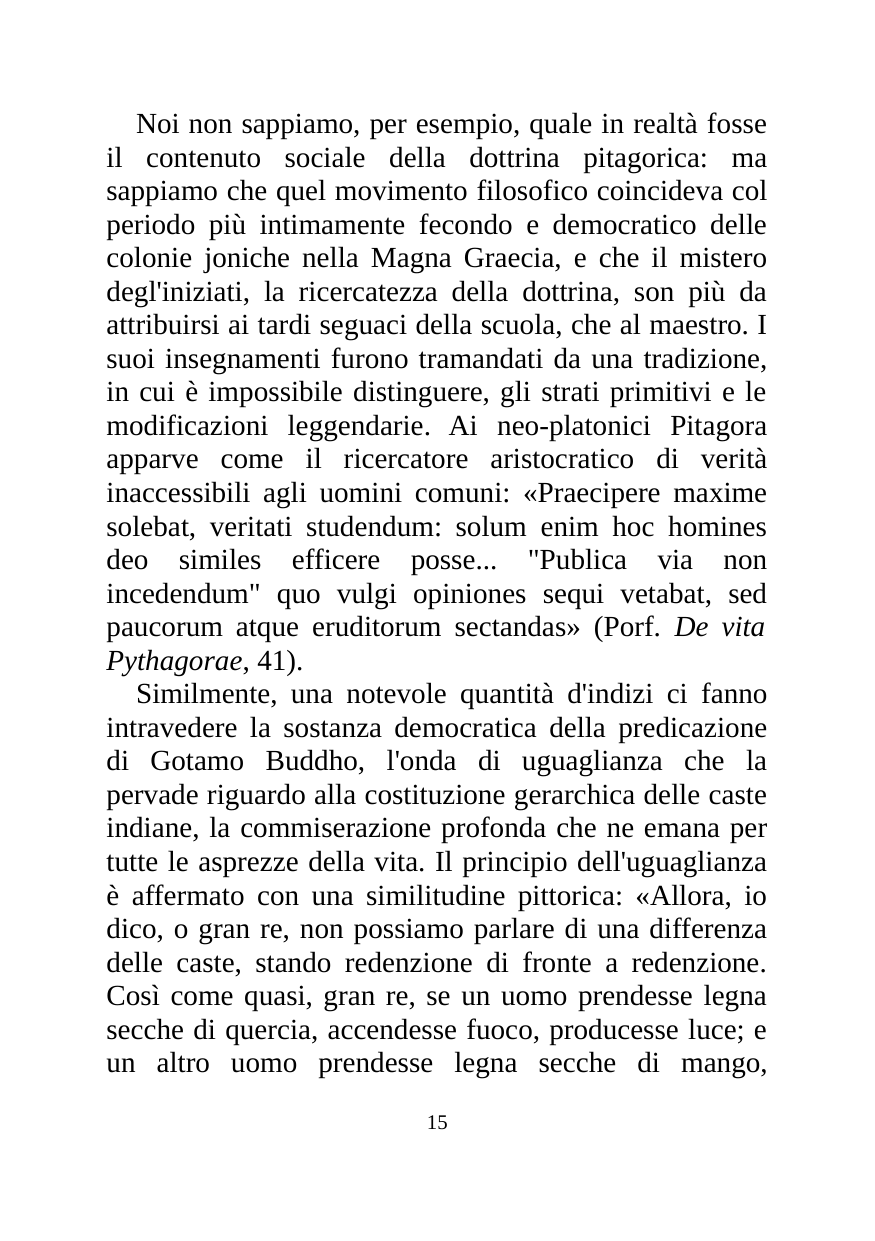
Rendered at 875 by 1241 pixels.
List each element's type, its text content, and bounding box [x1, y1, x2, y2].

text Similmente, una notevole quantità d'indizi ci fanno intravedere la sostanza democratica della predicazione di Gotamo Buddho, l'onda di uguaglianza che la pervade riguardo alla costituzione gerarchica delle caste indiane, la commiserazione profonda che ne emana per tutte le asprezze della vita. Il principio dell'uguaglianza è affermato con una similitudine pittorica: «Allora, io dico, o gran re, non possiamo parlare di una differenza delle caste, stando redenzione di fronte a redenzione. Così come quasi, gran re, se un uomo prendesse legna secche di quercia, accendesse fuoco, producesse luce; e un altro uomo prendesse legna secche di mango, [106, 676, 768, 1079]
text Noi non sappiamo, per esempio, quale in realtà fosse il contenuto sociale della dottrina pitagorica: ma sappiamo che quel movimento filosofico coincideva col periodo più intimamente fecondo e democratico delle colonie joniche nella Magna Graecia, e che il mistero degl'iniziati, la ricercatezza della dottrina, son più da attribuirsi ai tardi seguaci della scuola, che al maestro. I suoi insegnamenti furono tramandati da una tradizione, in cui è impossibile distinguere, gli strati primitivi e le modificazioni leggendarie. Ai neo-platonici Pitagora apparve come il ricercatore aristocratico di verità inaccessibili agli uomini comuni: «Praecipere maxime solebat, veritati studendum: solum enim hoc homines deo similes efficere posse... "Publica via non incedendum" quo vulgi opiniones sequi vetabat, sed paucorum atque eruditorum sectandas» (Porf. De vita Pythagorae, 41). [106, 106, 768, 676]
